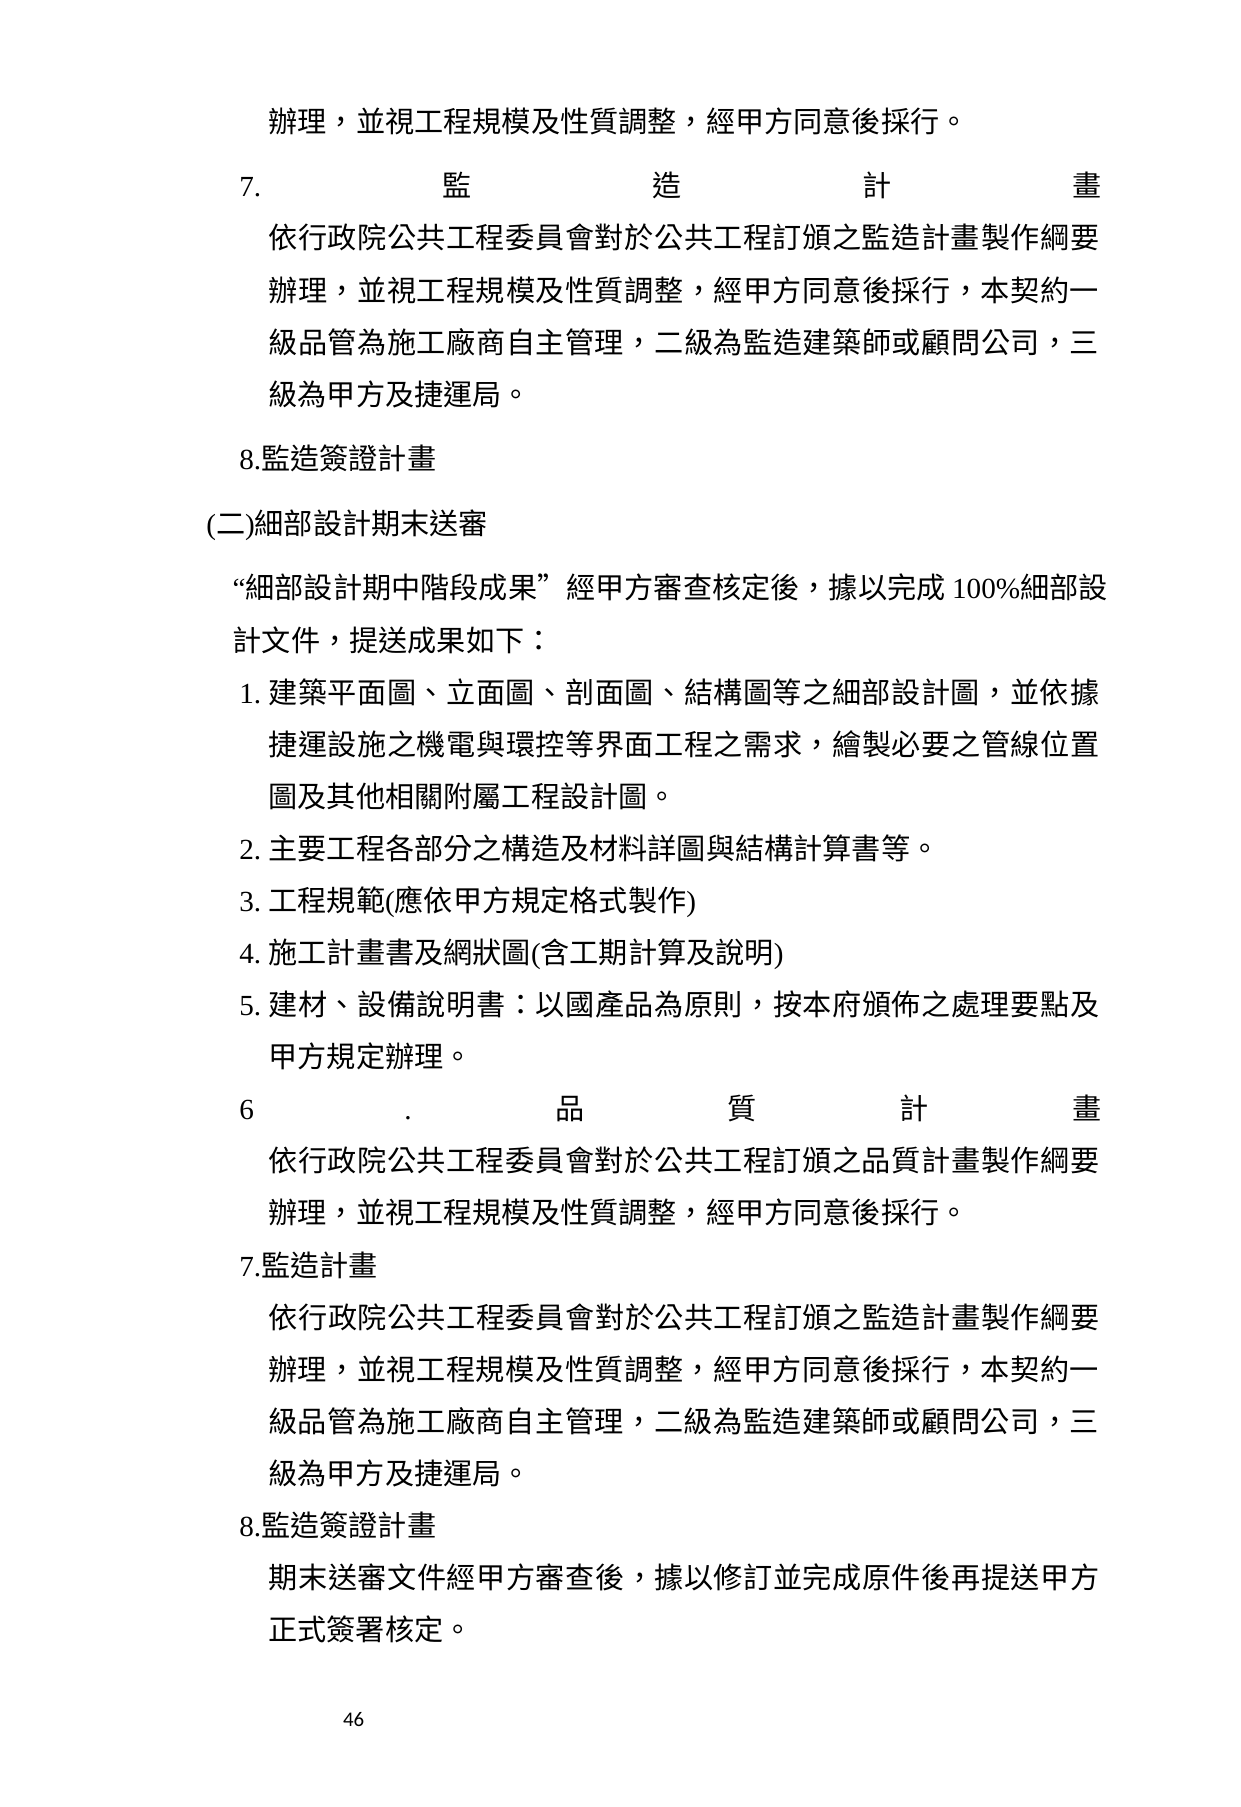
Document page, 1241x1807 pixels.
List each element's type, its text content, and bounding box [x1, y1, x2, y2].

text 5. 建材、設備說明書：以國產品為原則，按本府頒佈之處理要點及甲方規定辦理。 [239, 972, 1101, 1076]
text 1. 建築平面圖、立面圖、剖面圖、結構圖等之細部設計圖，並依據捷運設施之機電與環控等界面工程之需求，繪製必要之管線位置圖及其他相關附屬工程設計圖。 [239, 659, 1101, 816]
text “細部設計期中階段成果”經甲方審查核定後，據以完成100%細部設計文件，提送成果如下： [154, 555, 1107, 659]
text 7.監造計畫 [239, 1232, 1101, 1284]
text 8.監造簽證計畫 [239, 426, 1101, 478]
text 依行政院公共工程委員會對於公共工程訂頒之監造計畫製作綱要辦理，並視工程規模及性質調整，經甲方同意後採行，本契約一級品管為施工廠商自主管理，二級為監造建築師或顧問公司，三級為甲方及捷運局。 [268, 1284, 1101, 1493]
text 2. 主要工程各部分之構造及材料詳圖與結構計算書等。 [239, 816, 1101, 868]
text (二)細部設計期末送審 [206, 491, 1101, 543]
text 4. 施工計畫書及網狀圖(含工期計算及說明) [239, 920, 1101, 972]
text 7.監造計畫 依行政院公共工程委員會對於公共工程訂頒之監造計畫製作綱要辦理，並視工程規模及性質調整，經甲方同意後採行，本契約一級品管為施工廠商自主管理，二級為監造建築師或顧問公司，三級為甲方及捷運局。 [239, 153, 1101, 414]
text 辦理，並視工程規模及性質調整，經甲方同意後採行。 [239, 89, 1101, 141]
text 期末送審文件經甲方審查後，據以修訂並完成原件後再提送甲方正式簽署核定。 [268, 1545, 1101, 1649]
text 6 .品質計畫 依行政院公共工程委員會對於公共工程訂頒之品質計畫製作綱要辦理，並視工程規模及性質調整，經甲方同意後採行。 [239, 1076, 1101, 1232]
text 3. 工程規範(應依甲方規定格式製作) [239, 868, 1101, 920]
text 8.監造簽證計畫 [239, 1493, 1101, 1545]
